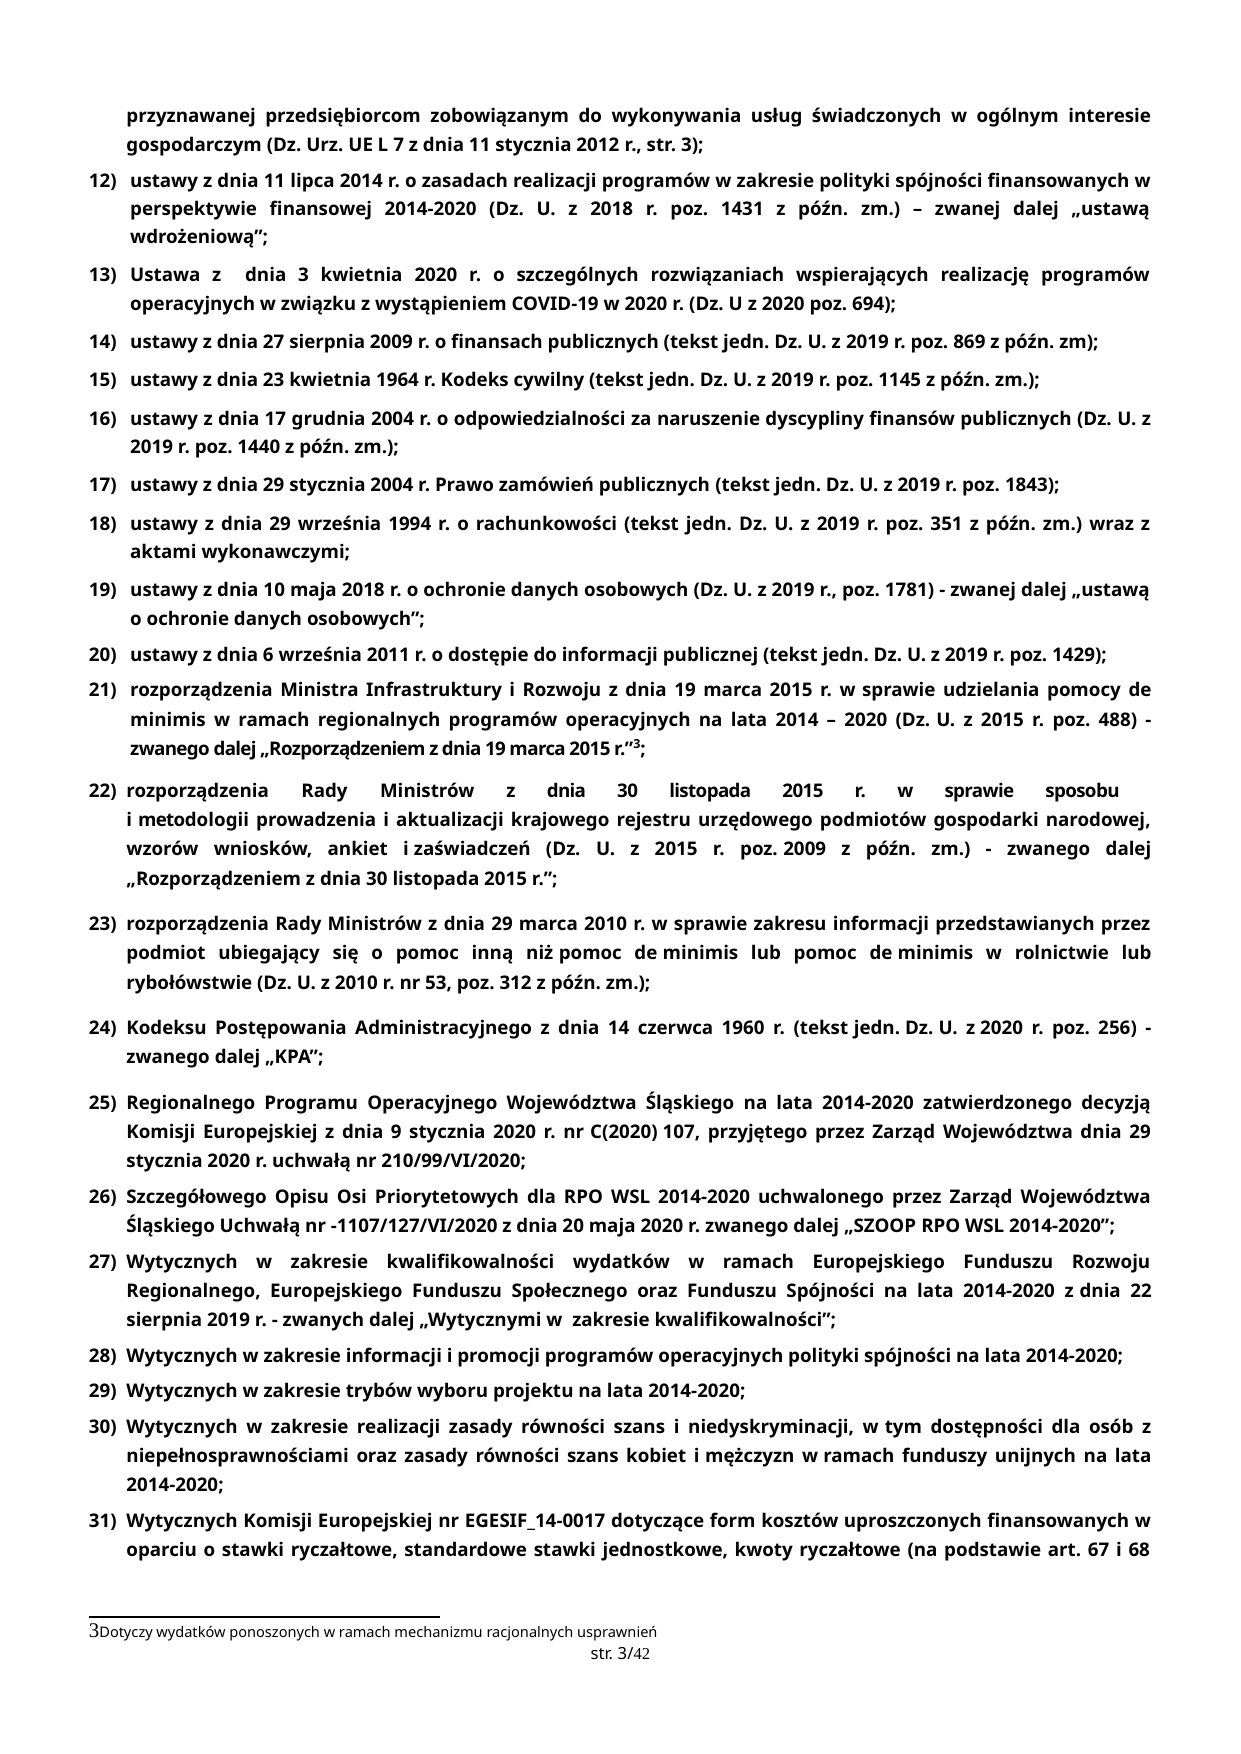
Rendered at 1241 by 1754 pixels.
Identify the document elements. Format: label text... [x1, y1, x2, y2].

list Wytycznych w zakresie informacji i promocji programów operacyjnych polityki spójności na lata 2014-2020; [89, 1342, 1152, 1368]
list ustawy z dnia 17 grudnia 2004 r. o odpowiedzialności za naruszenie dyscypliny finansów publicznych (Dz. U. z 2019 r. poz. 1440 z późn. zm.); [89, 405, 1152, 459]
list Wytycznych w zakresie realizacji zasady równości szans i niedyskryminacji, w tym dostępności dla osób z niepełnosprawnościami oraz zasady równości szans kobiet i mężczyzn w ramach funduszy unijnych na lata 2014-2020; [89, 1413, 1152, 1497]
list ustawy z dnia 29 stycznia 2004 r. Prawo zamówień publicznych (tekst jedn. Dz. U. z 2019 r. poz. 1843); [89, 472, 1152, 497]
list ustawy z dnia 11 lipca 2014 r. o zasadach realizacji programów w zakresie polityki spójności finansowanych w perspektywie finansowej 2014-2020 (Dz. U. z 2018 r. poz. 1431 z późn. zm.) – zwanej dalej „ustawą wdrożeniową”; [89, 167, 1152, 249]
list ustawy z dnia 6 września 2011 r. o dostępie do informacji publicznej (tekst jedn. Dz. U. z 2019 r. poz. 1429); [89, 641, 1152, 667]
list Wytycznych w zakresie kwalifikowalności wydatków w ramach Europejskiego Funduszu Rozwoju Regionalnego, Europejskiego Funduszu Społecznego oraz Funduszu Spójności na lata 2014-2020 z dnia 22 sierpnia 2019 r. - zwanych dalej „Wytycznymi w zakresie kwalifikowalności”; [89, 1248, 1152, 1332]
list rozporządzenia Rady Ministrów z dnia 30 listopada 2015 r. w sprawie sposobu i metodologii prowadzenia i aktualizacji krajowego rejestru urzędowego podmiotów gospodarki narodowej, wzorów wniosków, ankiet i zaświadczeń (Dz. U. z 2015 r. poz. 2009 z późn. zm.) - zwanego dalej „Rozporządzeniem z dnia 30 listopada 2015 r.”; [89, 777, 1152, 890]
list Regionalnego Programu Operacyjnego Województwa Śląskiego na lata 2014-2020 zatwierdzonego decyzją Komisji Europejskiej z dnia 9 stycznia 2020 r. nr C(2020) 107, przyjętego przez Zarząd Województwa dnia 29 stycznia 2020 r. uchwałą nr 210/99/VI/2020; [89, 1089, 1152, 1173]
list rozporządzenia Ministra Infrastruktury i Rozwoju z dnia 19 marca 2015 r. w sprawie udzielania pomocy de minimis w ramach regionalnych programów operacyjnych na lata 2014 – 2020 (Dz. U. z 2015 r. poz. 488) - zwanego dalej „Rozporządzeniem z dnia 19 marca 2015 r.”; [89, 677, 1152, 761]
list Wytycznych w zakresie trybów wyboru projektu na lata 2014-2020; [89, 1378, 1152, 1403]
list Ustawa z dnia 3 kwietnia 2020 r. o szczególnych rozwiązaniach wspierających realizację programów operacyjnych w związku z wystąpieniem COVID-19 w 2020 r. (Dz. U z 2020 poz. 694); [89, 262, 1152, 315]
list przyznawanej przedsiębiorcom zobowiązanym do wykonywania usług świadczonych w ogólnym interesie gospodarczym (Dz. Urz. UE L 7 z dnia 11 stycznia 2012 r., str. 3); [89, 102, 1152, 157]
list ustawy z dnia 10 maja 2018 r. o ochronie danych osobowych (Dz. U. z 2019 r., poz. 1781) - zwanej dalej „ustawą o ochronie danych osobowych”; [89, 576, 1152, 631]
list ustawy z dnia 27 sierpnia 2009 r. o finansach publicznych (tekst jedn. Dz. U. z 2019 r. poz. 869 z późn. zm); [89, 328, 1152, 354]
list Wytycznych Komisji Europejskiej nr EGESIF_14-0017 dotyczące form kosztów uproszczonych finansowanych w oparciu o stawki ryczałtowe, standardowe stawki jednostkowe, kwoty ryczałtowe (na podstawie art. 67 i 68 [89, 1507, 1152, 1562]
list Kodeksu Postępowania Administracyjnego z dnia 14 czerwca 1960 r. (tekst jedn. Dz. U. z 2020 r. poz. 256) - zwanego dalej „KPA”; [89, 1014, 1152, 1069]
list Dotyczy wydatków ponoszonych w ramach mechanizmu racjonalnych usprawnień [89, 1617, 1152, 1642]
list ustawy z dnia 29 września 1994 r. o rachunkowości (tekst jedn. Dz. U. z 2019 r. poz. 351 z późn. zm.) wraz z aktami wykonawczymi; [89, 510, 1152, 563]
list rozporządzenia Rady Ministrów z dnia 29 marca 2010 r. w sprawie zakresu informacji przedstawianych przez podmiot ubiegający się o pomoc inną niż pomoc de minimis lub pomoc de minimis w rolnictwie lub rybołówstwie (Dz. U. z 2010 r. nr 53, poz. 312 z późn. zm.); [89, 910, 1152, 994]
list ustawy z dnia 23 kwietnia 1964 r. Kodeks cywilny (tekst jedn. Dz. U. z 2019 r. poz. 1145 z późn. zm.); [89, 367, 1152, 392]
list Szczegółowego Opisu Osi Priorytetowych dla RPO WSL 2014-2020 uchwalonego przez Zarząd Województwa Śląskiego Uchwałą nr -1107/127/VI/2020 z dnia 20 maja 2020 r. zwanego dalej „SZOOP RPO WSL 2014-2020”; [89, 1183, 1152, 1238]
